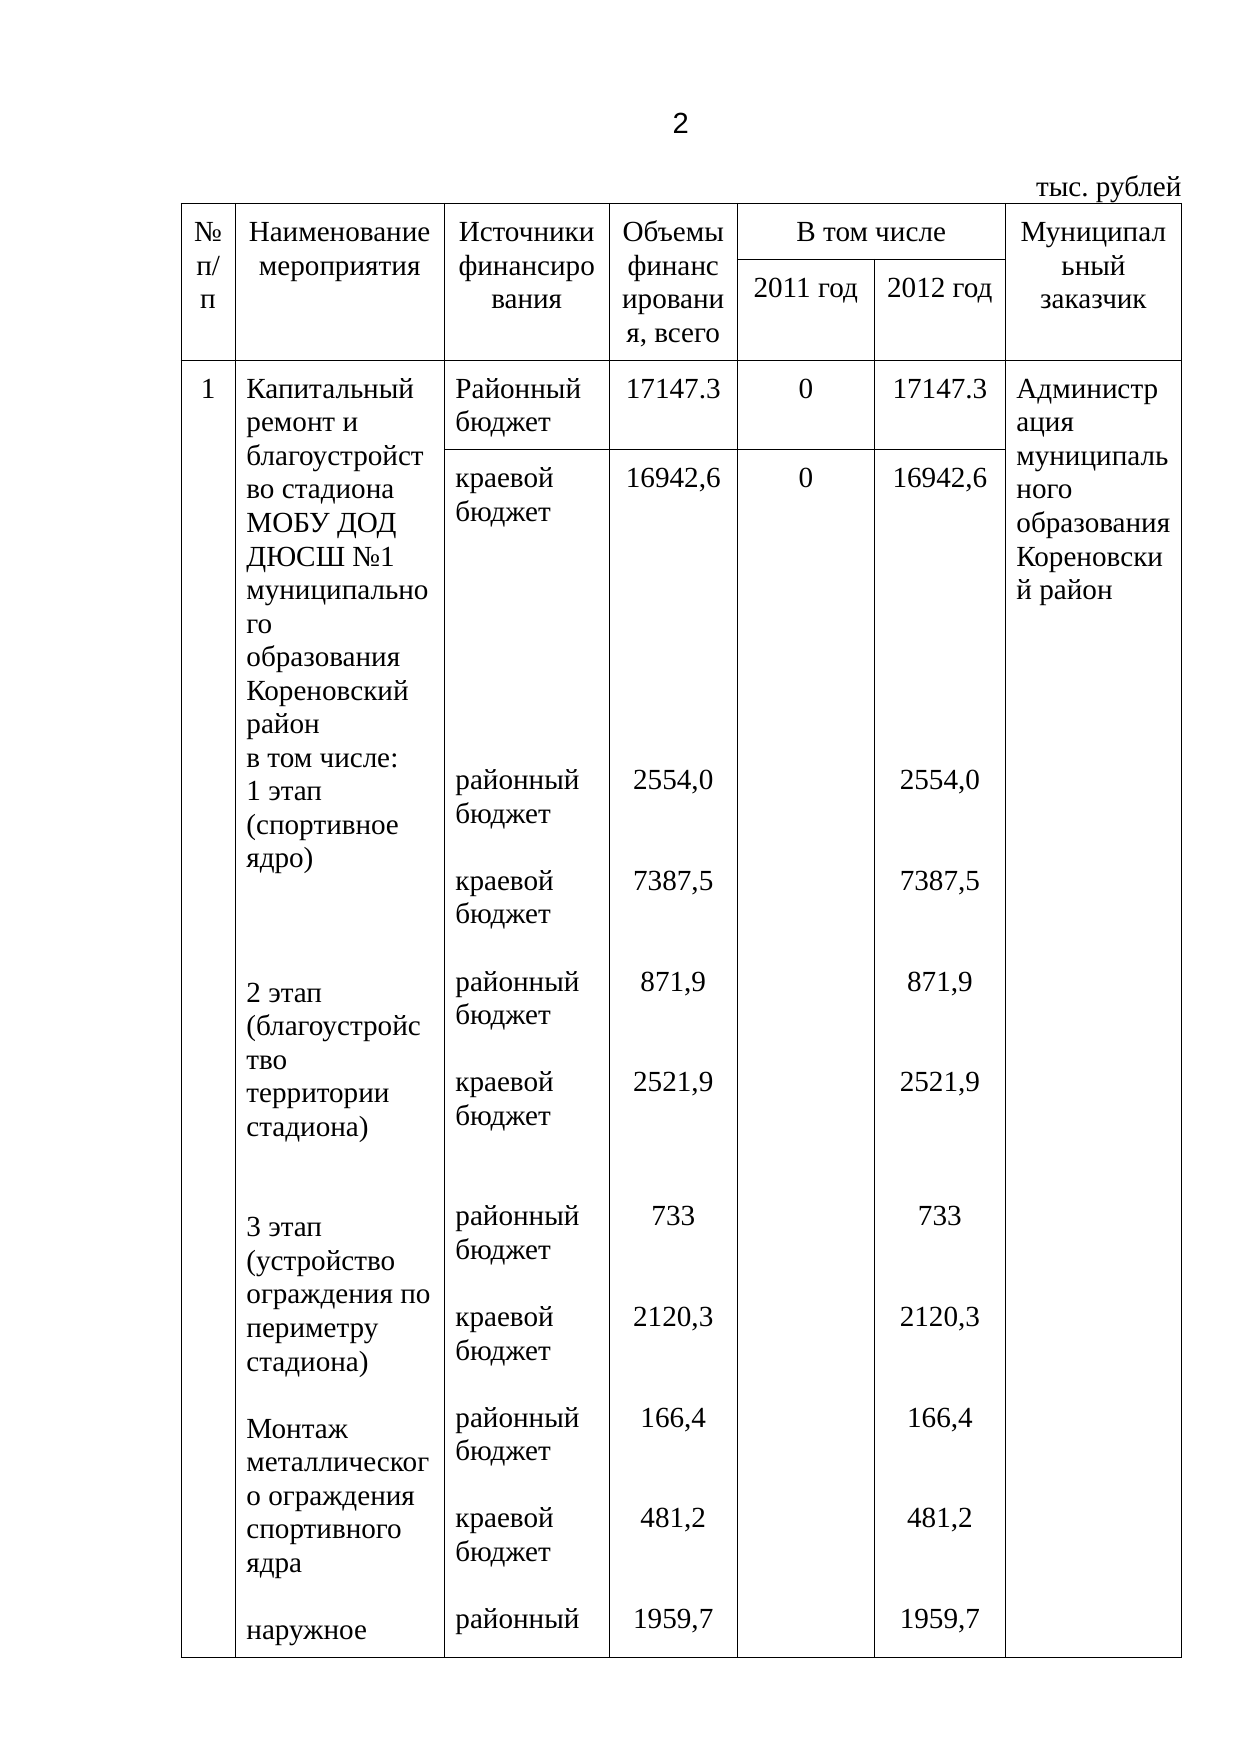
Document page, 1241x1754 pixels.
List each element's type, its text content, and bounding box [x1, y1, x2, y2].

table_cell 17147,3 [610, 361, 737, 449]
table_header Муниципальный заказчик [1006, 204, 1181, 359]
table_cell 2011 год [738, 260, 874, 359]
table_cell Администрация муниципального образования Кореновский район [1006, 361, 1181, 1657]
table_cell Капитальный ремонт и благоустройство стадиона МОБУ ДОД ДЮСШ №1 муниципального образования Кореновский район в том числе: 1 этап (спортивное ядро) 2 этап (благоустройство территории стадиона) 3 этап (устройство ограждения по периметру стадиона) Монтаж металлического ограждения спортивного ядра наружное [236, 361, 444, 1657]
table_cell 1 [182, 361, 235, 1657]
table_header Источники финансирования [445, 204, 609, 359]
text тыс. рублей [180, 169, 1181, 203]
table_cell 16942,6 2554,0 7387,5 871,9 2521,9 733 2120,3 166,4 481,2 1959,7 [875, 450, 1005, 1657]
table_cell 2012 год [875, 260, 1005, 359]
table_cell краевой бюджет районный бюджет краевой бюджет районный бюджет краевой бюджет районный бюджет краевой бюджет районный бюджет краевой бюджет районный [445, 450, 609, 1657]
table_cell 0 [738, 361, 874, 449]
table_header В том числе [738, 204, 1005, 259]
table_header Наименование мероприятия [236, 204, 444, 359]
table_cell 0 [738, 450, 874, 1657]
table_cell 17147,3 [875, 361, 1005, 449]
table_cell 16942,6 2554,0 7387,5 871,9 2521,9 733 2120,3 166,4 481,2 1959,7 [610, 450, 737, 1657]
table_cell Районный бюджет [445, 361, 609, 449]
table_header Объемы финансирования, всего [610, 204, 737, 359]
table_header № п/п [182, 204, 235, 359]
